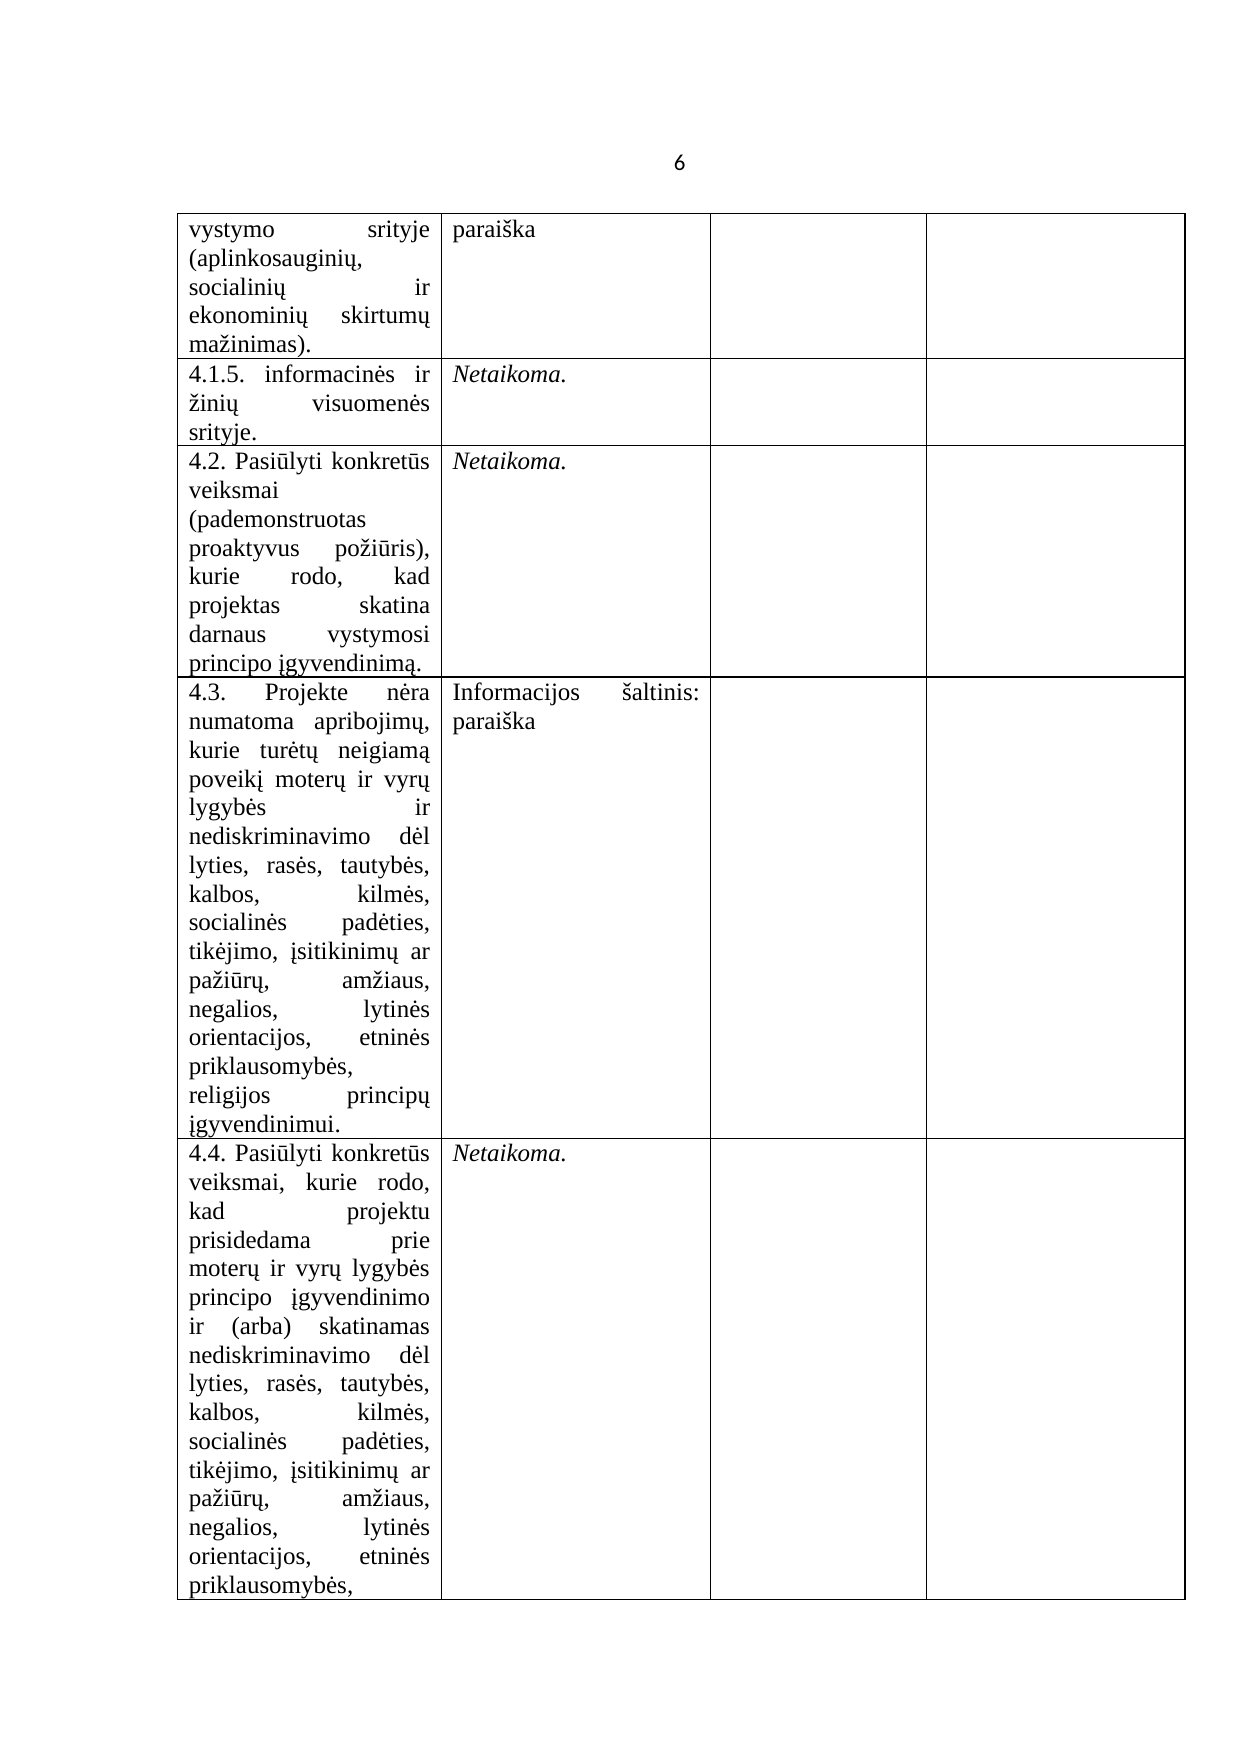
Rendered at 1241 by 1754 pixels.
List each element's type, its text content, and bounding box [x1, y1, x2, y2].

table_cell 4.2. Pasiūlyti konkretūs veiksmai (pademonstruotas proaktyvus požiūris), kurie rodo, kad projektas skatina darnaus vystymosi principo įgyvendinimą. [178, 446, 441, 676]
table_cell 4.1.5. informacinės ir žinių visuomenės srityje. [178, 359, 441, 445]
table_cell [711, 214, 926, 358]
table_cell Netaikoma. [442, 359, 710, 445]
table_cell [927, 1139, 1184, 1598]
table_cell 4.3. Projekte nėra numatoma apribojimų, kurie turėtų neigiamą poveikį moterų ir vyrų lygybės ir nediskriminavimo dėl lyties, rasės, tautybės, kalbos, kilmės, socialinės padėties, tikėjimo, įsitikinimų ar pažiūrų, amžiaus, negalios, lytinės orientacijos, etninės priklausomybės, religijos principų įgyvendinimui. [178, 678, 441, 1137]
table_cell paraiška [442, 214, 710, 358]
table_cell [711, 1139, 926, 1598]
table_cell [927, 214, 1184, 358]
table_cell [927, 678, 1184, 1137]
table_cell Netaikoma. [442, 1139, 710, 1598]
table_cell Netaikoma. [442, 446, 710, 676]
table_cell [711, 678, 926, 1137]
table_cell [711, 359, 926, 445]
table_cell vystymo srityje (aplinkosauginių, socialinių ir ekonominių skirtumų mažinimas). [178, 214, 441, 358]
table_cell [711, 446, 926, 676]
table_cell [927, 446, 1184, 676]
table_cell Informacijos šaltinis: paraiška [442, 678, 710, 1137]
table_cell [927, 359, 1184, 445]
table_cell 4.4. Pasiūlyti konkretūs veiksmai, kurie rodo, kad projektu prisidedama prie moterų ir vyrų lygybės principo įgyvendinimo ir (arba) skatinamas nediskriminavimo dėl lyties, rasės, tautybės, kalbos, kilmės, socialinės padėties, tikėjimo, įsitikinimų ar pažiūrų, amžiaus, negalios, lytinės orientacijos, etninės priklausomybės, [178, 1139, 441, 1598]
